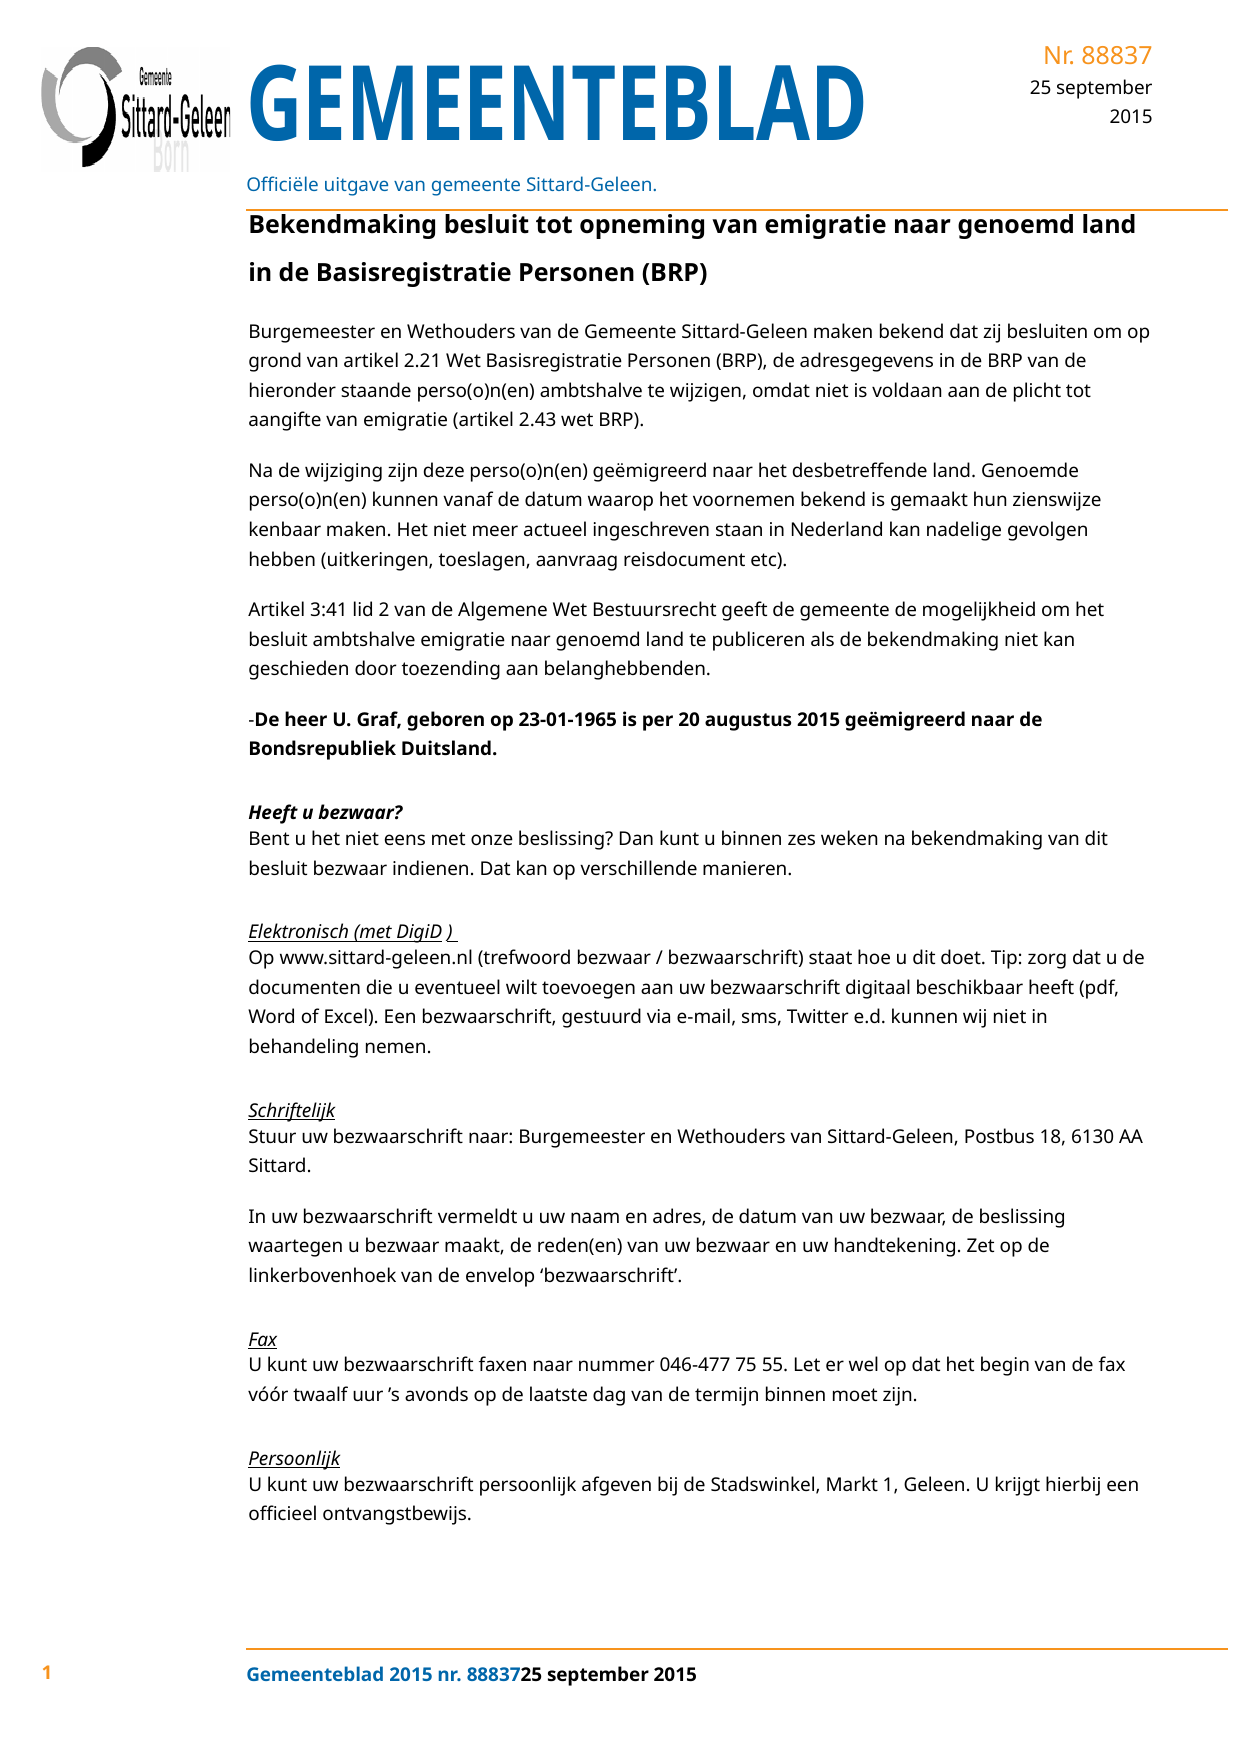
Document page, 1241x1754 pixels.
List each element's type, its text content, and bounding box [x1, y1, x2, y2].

text Burgemeester en Wethouders van de Gemeente Sittard-Geleen maken bekend dat zij besluiten om op grond van artikel 2.21 Wet Basisregistratie Personen (BRP), de adresgegevens in de BRP van de hieronder staande perso(o)n(en) ambtshalve te wijzigen, omdat niet is voldaan aan de plicht tot aangifte van emigratie (artikel 2.43 wet BRP). [248, 318, 1152, 432]
text In uw bezwaarschrift vermeldt u uw naam en adres, de datum van uw bezwaar, de beslissing waartegen u bezwaar maakt, de reden(en) van uw bezwaar en uw handtekening. Zet op de linkerbovenhoek van de envelop ‘bezwaarschrift’. [248, 1203, 1152, 1288]
picture [41, 47, 231, 172]
text Bent u het niet eens met onze beslissing? Dan kunt u binnen zes weken na bekendmaking van dit besluit bezwaar indienen. Dat kan op verschillende manieren. [248, 825, 1152, 880]
text U kunt uw bezwaarschrift faxen naar nummer 046-477 75 55. Let er wel op dat het begin van de fax vóór twaalf uur ’s avonds op de laatste dag van de termijn binnen moet zijn. [248, 1352, 1152, 1407]
text Heeft u bezwaar? [248, 799, 1152, 825]
text Na de wijziging zijn deze perso(o)n(en) geëmigreerd naar het desbetreffende land. Genoemde perso(o)n(en) kunnen vanaf de datum waarop het voornemen bekend is gemaakt hun zienswijze kenbaar maken. Het niet meer actueel ingeschreven staan in Nederland kan nadelige gevolgen hebben (uitkeringen, toeslagen, aanvraag reisdocument etc). [248, 457, 1152, 572]
text -De heer U. Graf, geboren op 23-01-1965 is per 20 augustus 2015 geëmigreerd naar de Bondsrepubliek Duitsland. [248, 706, 1152, 761]
text Elektronisch (met DigiD ) [248, 919, 1152, 944]
text U kunt uw bezwaarschrift persoonlijk afgeven bij de Stadswinkel, Markt 1, Geleen. U krijgt hierbij een officieel ontvangstbewijs. [248, 1471, 1152, 1526]
text Bekendmaking besluit tot opneming van emigratie naar genoemd land in de Basisregistratie Personen (BRP) [248, 211, 1152, 288]
text Artikel 3:41 lid 2 van de Algemene Wet Bestuursrecht geeft de gemeente de mogelijkheid om het besluit ambtshalve emigratie naar genoemd land te publiceren als de bekendmaking niet kan geschieden door toezending aan belanghebbenden. [248, 596, 1152, 681]
text Schriftelijk [248, 1097, 1152, 1123]
text Persoonlijk [248, 1445, 1152, 1471]
text Op www.sittard-geleen.nl (trefwoord bezwaar / bezwaarschrift) staat hoe u dit doet. Tip: zorg dat u de documenten die u eventueel wilt toevoegen aan uw bezwaarschrift digitaal beschikbaar heeft (pdf, Word of Excel). Een bezwaarschrift, gestuurd via e-mail, sms, Twitter e.d. kunnen wij niet in behandeling nemen. [248, 944, 1152, 1059]
text Stuur uw bezwaarschrift naar: Burgemeester en Wethouders van Sittard-Geleen, Postbus 18, 6130 AA Sittard. [248, 1123, 1152, 1178]
text Fax [248, 1326, 1152, 1352]
